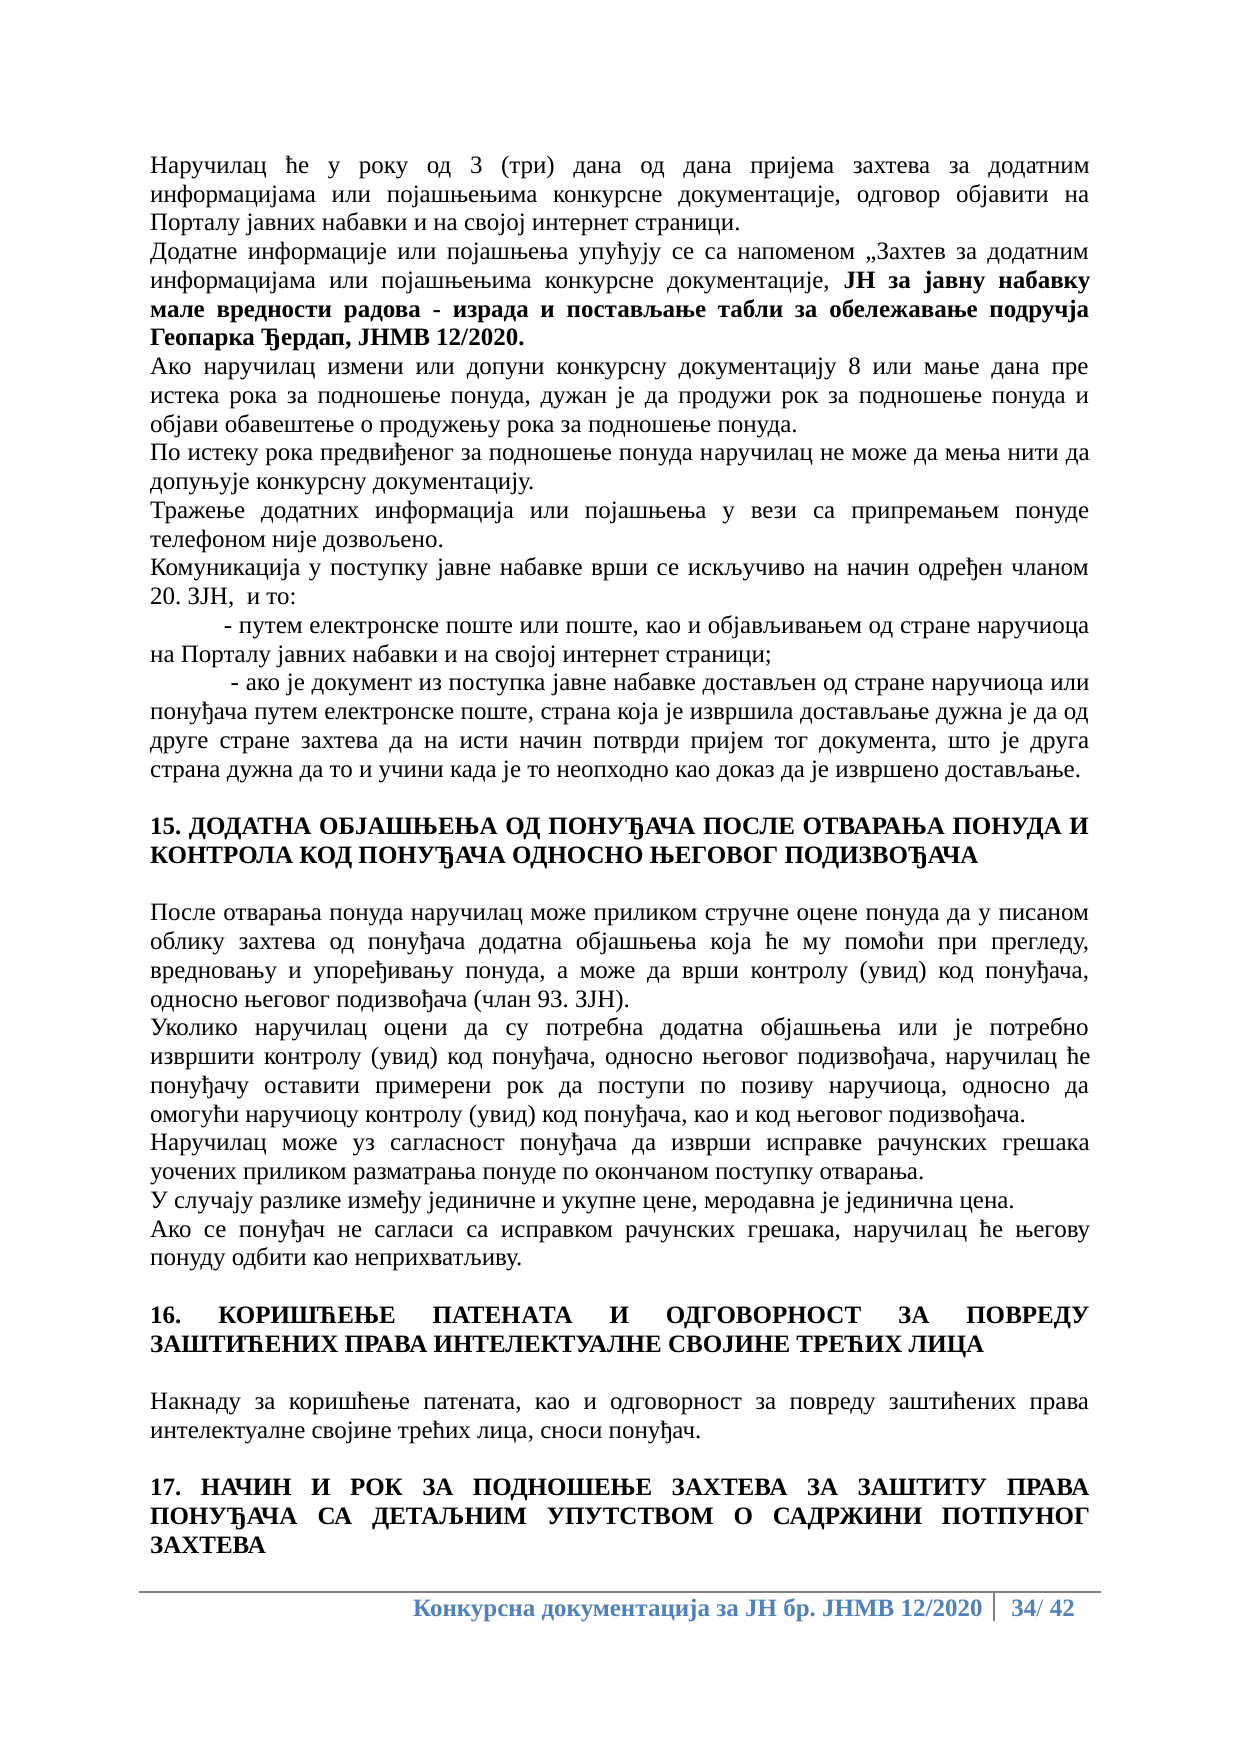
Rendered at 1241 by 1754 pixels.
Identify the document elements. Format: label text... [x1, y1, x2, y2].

text После отварања понуда наручилац може приликом стручне оцене понуда да у писаном облику захтева од понуђача додатна објашњења која ће му помоћи при прегледу, вредновању и упоређивању понуда, а може да врши контролу (увид) код понуђача, односно његовог подизвођача (члан 93. ЗЈН). [150, 897, 1090, 1012]
text Наручилац ће у року од 3 (три) дана од дана пријема захтева за додатним информацијама или појашњењима конкурсне документације, одговор објавити на Порталу јавних набавки и на својој интернет страници. [150, 150, 1090, 236]
text Наручилац може уз сагласност понуђача да изврши исправке рачунских грешака уочених приликом разматрања понуде по окончаном поступку отварања. [150, 1127, 1090, 1185]
text - путем електронске поште или поште, као и објављивањем од стране наручиоца на Порталу јавних набавки и на својој интернет страници; [150, 610, 1090, 667]
text Ако наручилац измени или допуни конкурсну документацију 8 или мање дана пре истека рока за подношење понуда, дужан је да продужи рок за подношење понуда и објави обавештење о продужењу рока за подношење понуда. [150, 351, 1090, 437]
text У случају разлике између јединичне и укупне цене, меродавна је јединична цена. [150, 1185, 1090, 1214]
text 17. НАЧИН И РОК ЗА ПОДНОШЕЊЕ ЗАХТЕВА ЗА ЗАШТИТУ ПРАВА ПОНУЂАЧА СА ДЕТАЉНИМ УПУТСТВОМ О САДРЖИНИ ПОТПУНОГ ЗАХТЕВА [150, 1472, 1090, 1559]
text По истеку рока предвиђеног за подношење понуда наручилац не може да мења нити да допуњује конкурсну документацију. [150, 437, 1090, 495]
text Ако се понуђач не сагласи са исправком рачунских грешака, наручилац ће његову понуду одбити као неприхватљиву. [150, 1214, 1090, 1271]
text Тражење додатних информација или појашњења у вези са припремањем понуде телефоном није дозвољено. [150, 495, 1090, 552]
text Накнаду за коришћење патената, као и одговорност за повреду заштићених права интелектуалне својине трећих лица, сноси понуђач. [150, 1386, 1090, 1444]
text 15. ДОДАТНА ОБЈАШЊЕЊА ОД ПОНУЂАЧА ПОСЛЕ ОТВАРАЊА ПОНУДА И КОНТРОЛА КОД ПОНУЂАЧА ОДНОСНО ЊЕГОВОГ ПОДИЗВОЂАЧА [150, 811, 1090, 869]
text Додатне информације или појашњења упућују се са напоменом „Захтев за додатним информацијама или појашњењима конкурсне документације, ЈН за јавну набавку мале вредности радова - израда и постављање табли за обележавање подручја Геопарка Ђердап, ЈНМВ 12/2020. [150, 236, 1090, 351]
text Уколико наручилац оцени да су потребна додатна објашњења или је потребно извршити контролу (увид) код понуђача, односно његовог подизвођача, наручилац ће понуђачу оставити примерени рок да поступи по позиву наручиоца, односно да омогући наручиоцу контролу (увид) код понуђача, као и код његовог подизвођача. [150, 1012, 1090, 1127]
text - ако је документ из поступка јавне набавке достављен од стране наручиоца или понуђача путем електронске поште, страна која је извршила достављање дужна је да од друге стране захтева да на исти начин потврди пријем тог документа, што је друга страна дужна да то и учини када је то неопходно као доказ да је извршено достављање. [150, 667, 1090, 782]
text 16. КОРИШЋЕЊЕ ПАТЕНАТА И ОДГОВОРНОСТ ЗА ПОВРЕДУ ЗАШТИЋЕНИХ ПРАВА ИНТЕЛЕКТУАЛНЕ СВОЈИНЕ ТРЕЋИХ ЛИЦА [150, 1300, 1090, 1357]
text Комуникација у поступку јавне набавке врши се искључиво на начин одређен чланом 20. ЗЈН, и то: [150, 552, 1090, 610]
